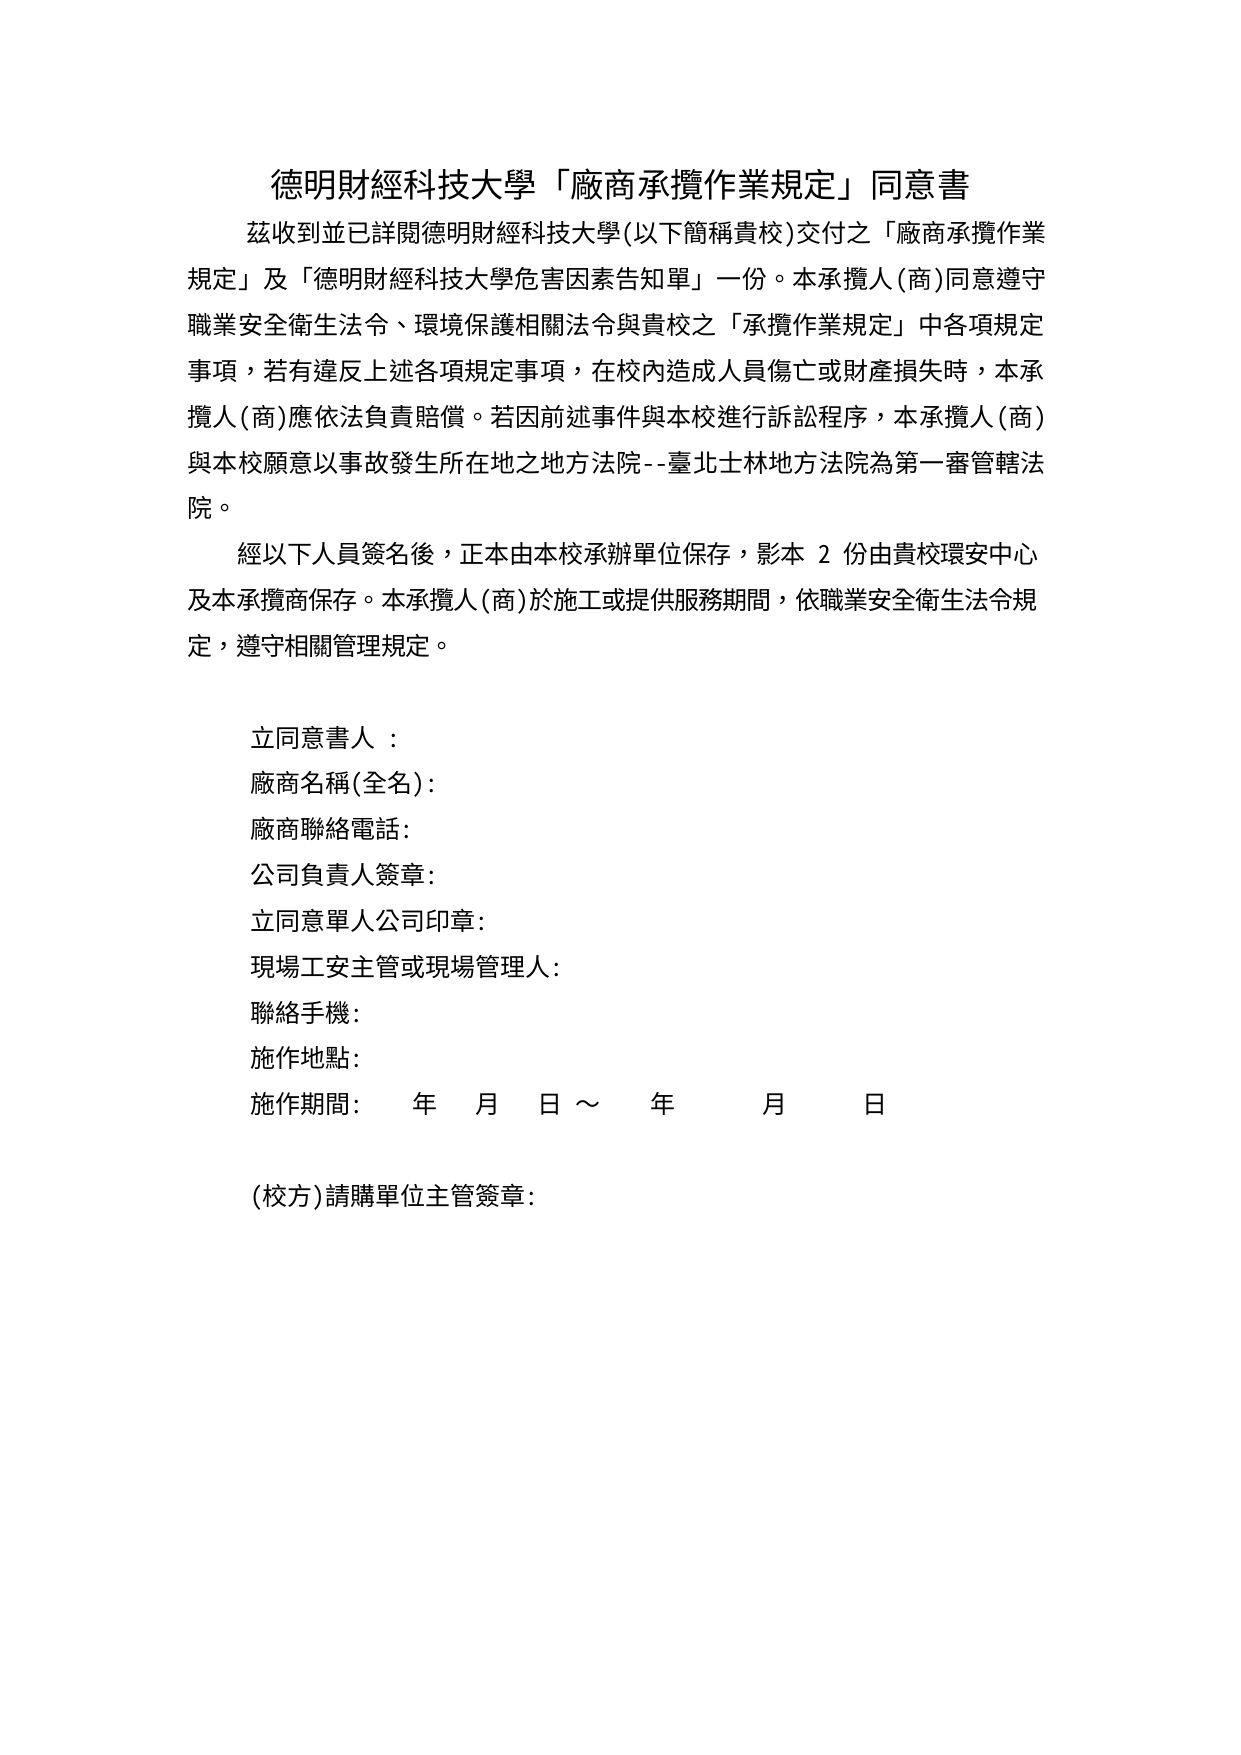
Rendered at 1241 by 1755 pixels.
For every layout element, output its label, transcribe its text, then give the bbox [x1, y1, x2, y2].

text 茲收到並已詳閱德明財經科技大學(以下簡稱貴校)交付之「廠商承攬作業規定」及「德明財經科技大學危害因素告知單」一份。本承攬人(商)同意遵守職業安全衛生法令、環境保護相關法令與貴校之「承攬作業規定」中各項規定事項，若有違反上述各項規定事項，在校內造成人員傷亡或財產損失時，本承攬人(商)應依法負責賠償。若因前述事件與本校進行訴訟程序，本承攬人(商) 與本校願意以事故發生所在地之地方法院--臺北士林地方法院為第一審管轄法院。 [187, 206, 1047, 527]
text (校方)請購單位主管簽章: [250, 1169, 1078, 1214]
text 廠商名稱(全名): 廠商聯絡電話: 公司負責人簽章: [250, 756, 438, 894]
text 施作地點: [250, 1031, 1078, 1077]
text 立同意書人 : [250, 710, 1078, 756]
text 立同意單人公司印章: [250, 894, 1078, 939]
subtitle 德明財經科技大學「廠商承攬作業規定」同意書 [270, 160, 1078, 206]
text 施作期間: 年 月 日 ～ 年 月 日 [250, 1077, 1078, 1123]
text 經以下人員簽名後，正本由本校承辦單位保存，影本 2 份由貴校環安中心及本承攬商保存。本承攬人(商)於施工或提供服務期間，依職業安全衛生法令規定，遵守相關管理規定。 [187, 527, 1038, 664]
text 現場工安主管或現場管理人: 聯絡手機: [250, 939, 563, 1031]
